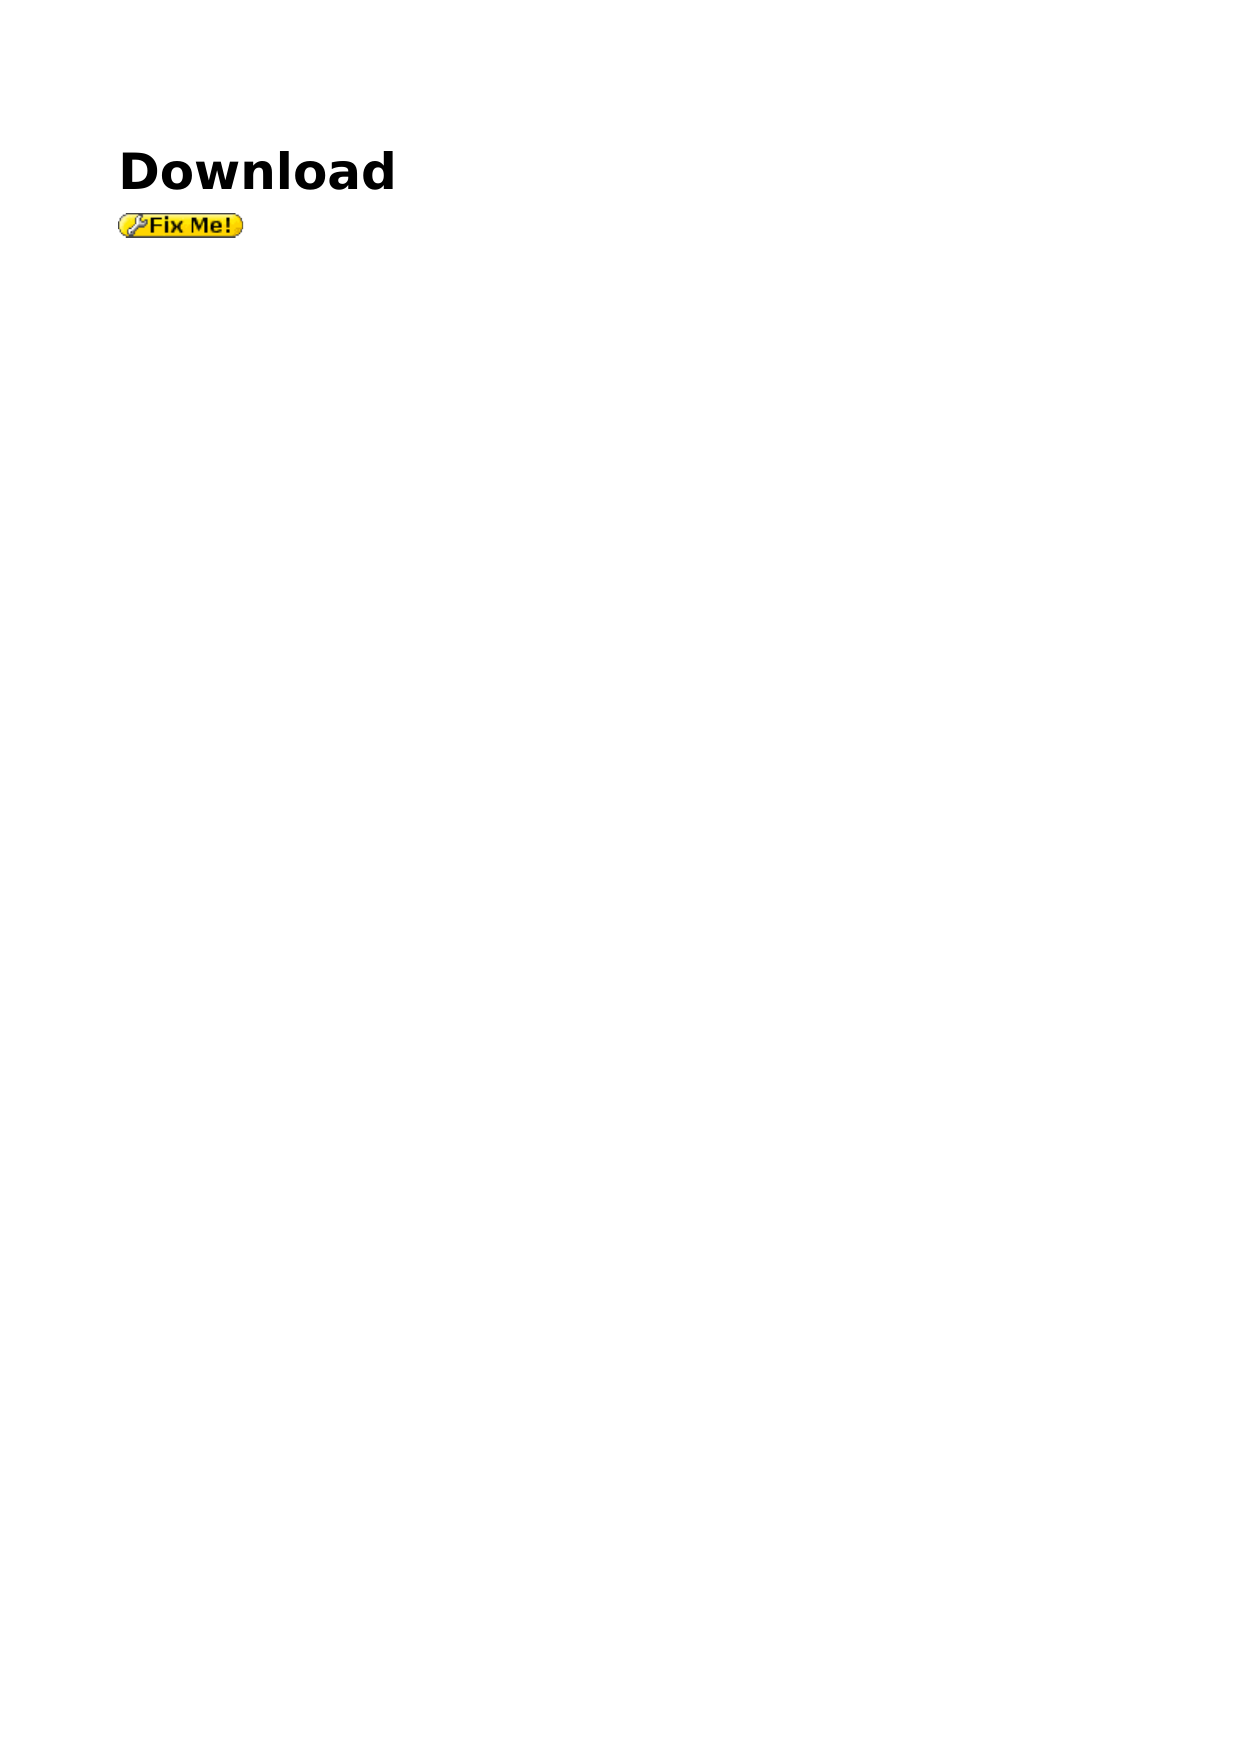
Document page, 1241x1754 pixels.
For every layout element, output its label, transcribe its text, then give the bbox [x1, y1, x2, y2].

picture [118, 213, 244, 238]
subtitle Download [118, 143, 1122, 201]
